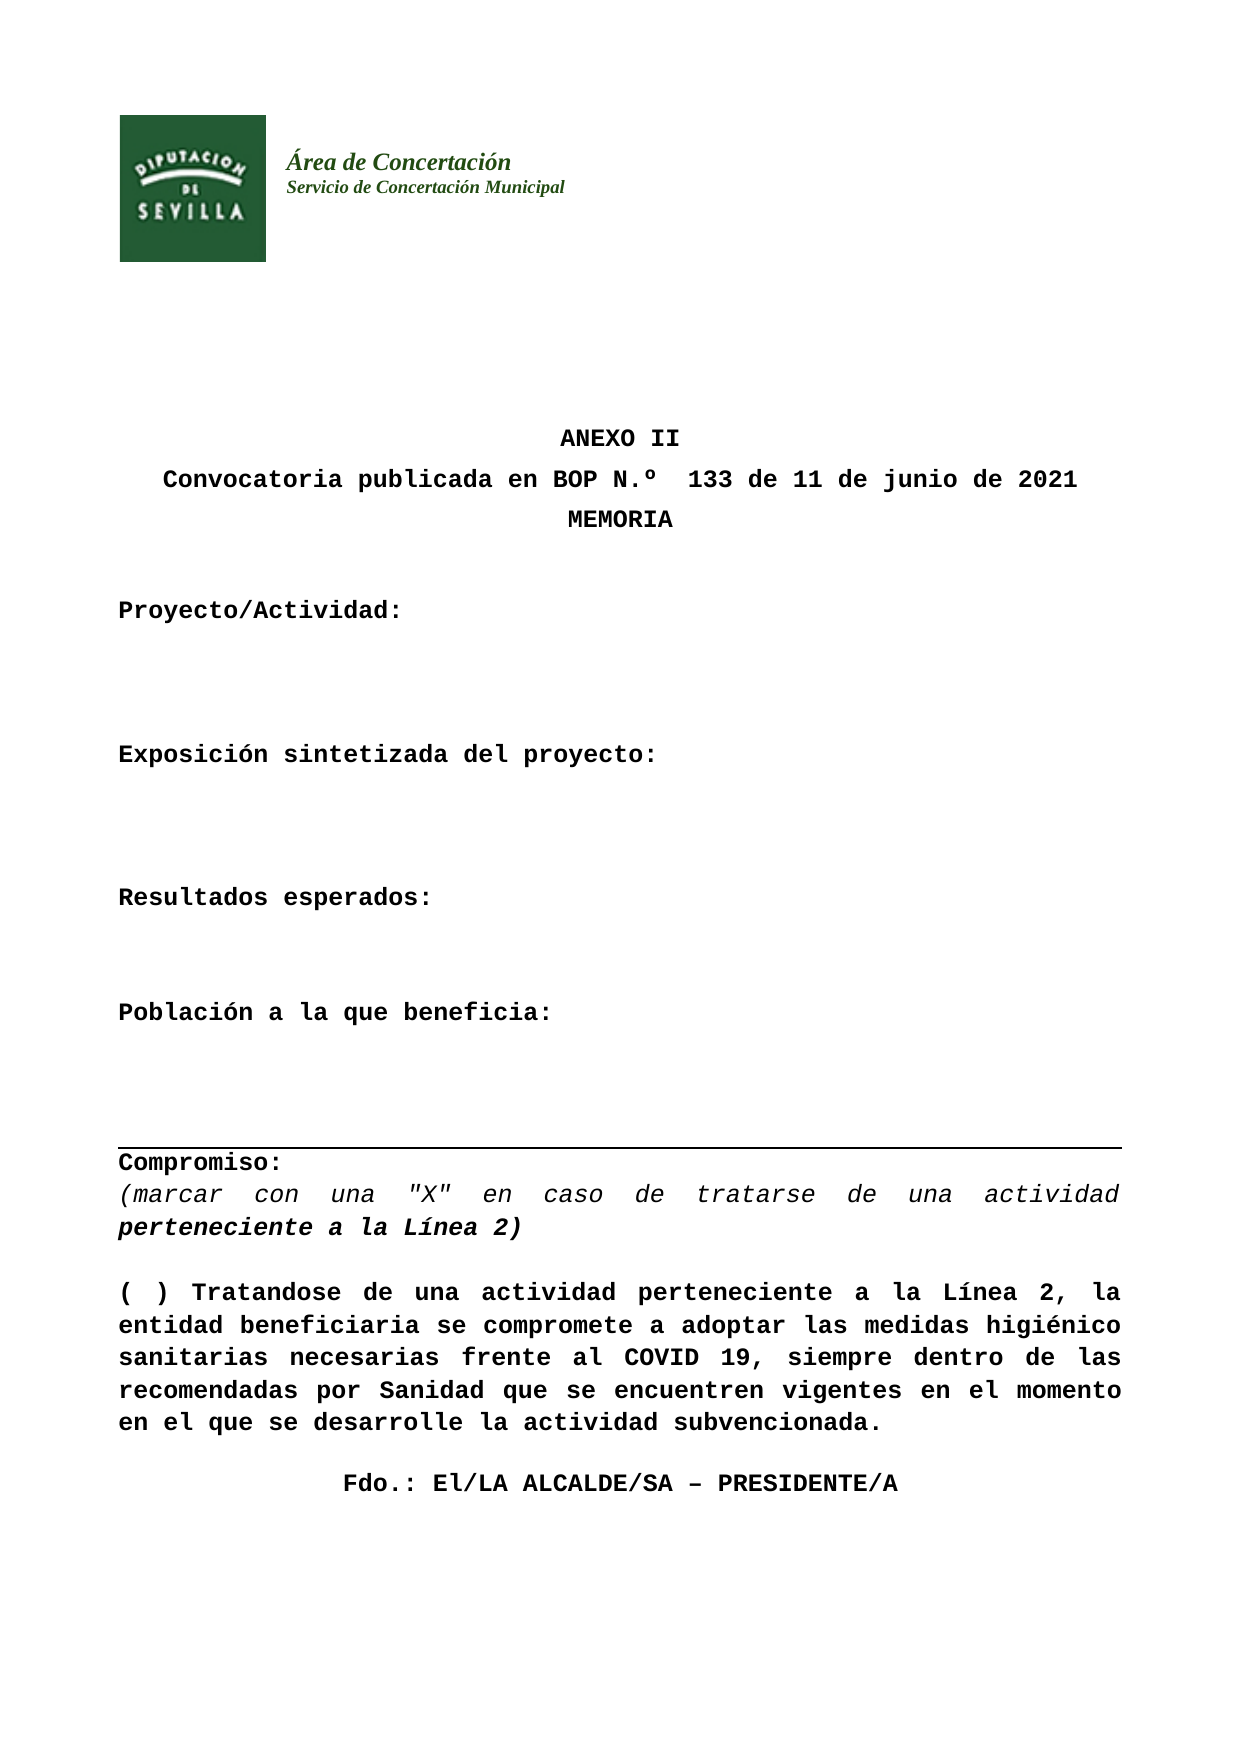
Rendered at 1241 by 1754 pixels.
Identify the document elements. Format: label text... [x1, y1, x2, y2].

text Resultados esperados: [118, 885, 1122, 913]
text ( ) Tratandose de una actividad perteneciente a la Línea 2, la entidad beneficiaria se compromete a adoptar las medidas higiénico sanitarias necesarias frente al COVID 19, siempre dentro de las recomendadas por Sanidad que se encuentren vigentes en el momento en el que se desarrolle la actividad subvencionada. [118, 1280, 1122, 1438]
text Proyecto/Actividad: [118, 598, 1122, 626]
text Población a la que beneficia: [118, 999, 1122, 1028]
text Servicio de Concertación Municipal [267, 176, 1122, 197]
text MEMORIA [118, 506, 1122, 535]
text ANEXO II [118, 426, 1122, 454]
text Exposición sintetizada del proyecto: [118, 741, 1122, 770]
text Convocatoria publicada en BOP N.º 133 de 11 de junio de 2021 [118, 466, 1122, 494]
text (marcar con una "X" en caso de tratarse de una actividad perteneciente a la Línea 2) [118, 1182, 1122, 1242]
picture [119, 115, 266, 262]
text Área de Concertación [267, 147, 1122, 176]
text Compromiso: [118, 1149, 1122, 1177]
text Fdo.: El/LA ALCALDE/SA – PRESIDENTE/A [118, 1471, 1122, 1499]
